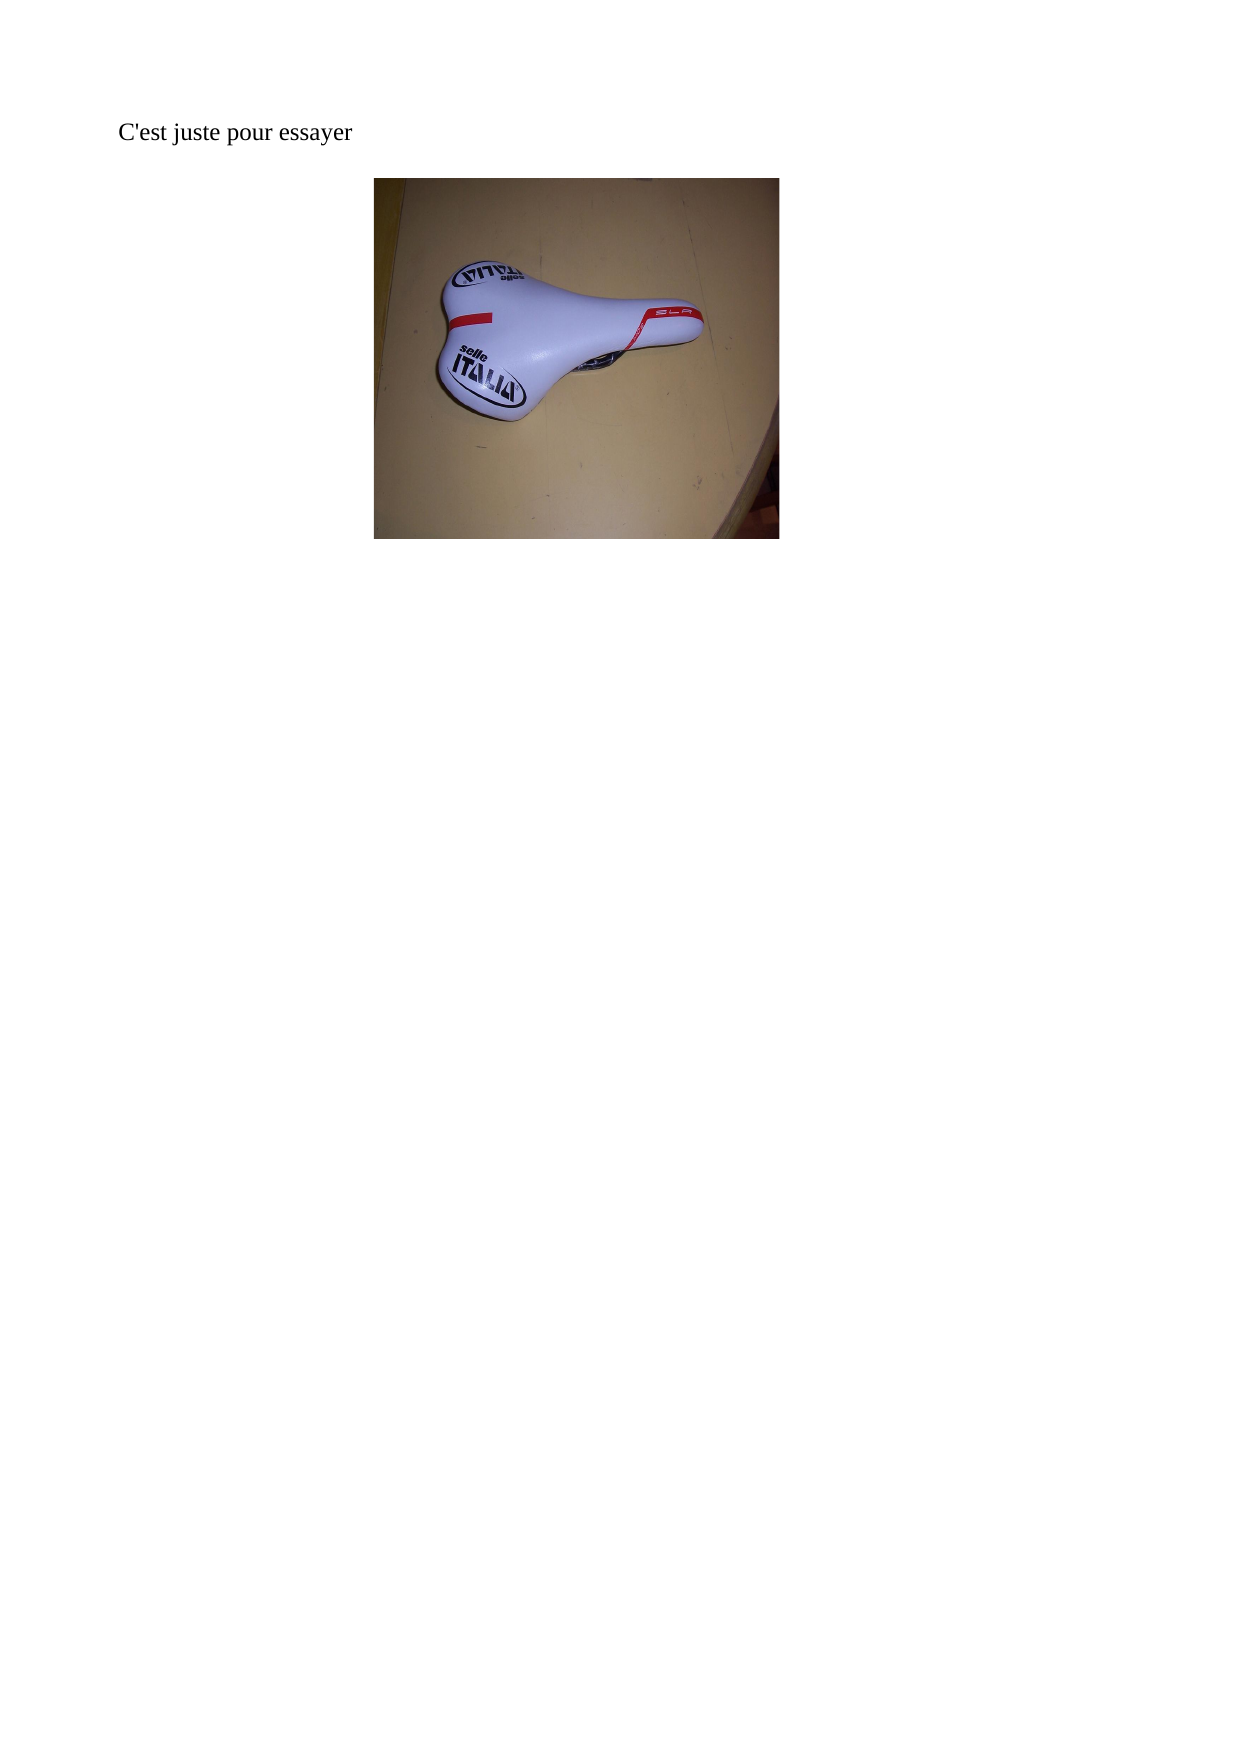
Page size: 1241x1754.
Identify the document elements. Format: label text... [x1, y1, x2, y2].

picture [373, 178, 780, 539]
text C'est juste pour essayer [118, 118, 1122, 146]
